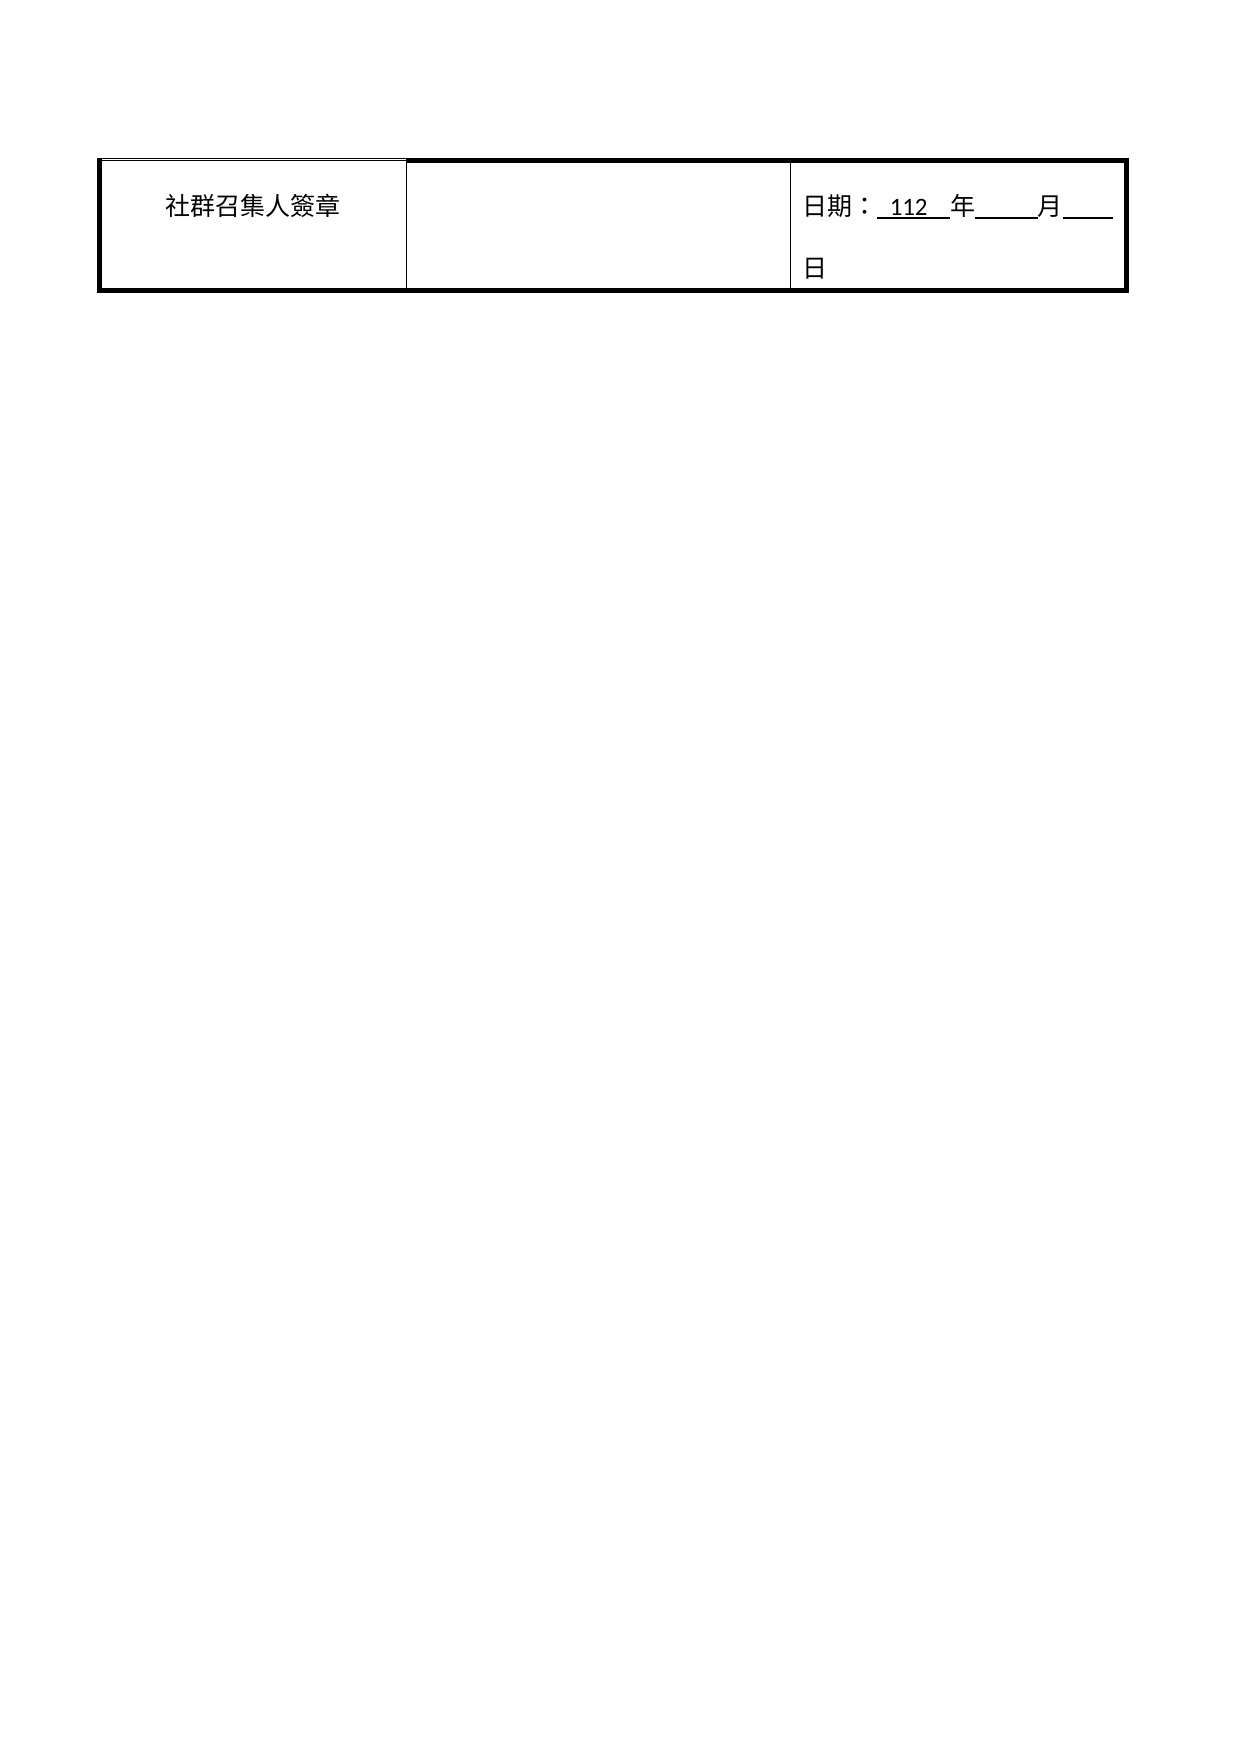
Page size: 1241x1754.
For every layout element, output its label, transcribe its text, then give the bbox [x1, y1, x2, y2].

table_cell [407, 163, 790, 288]
table_cell 日期： 112 年 月 日 [791, 163, 1124, 288]
table_cell 社群召集人簽章 [102, 161, 406, 288]
